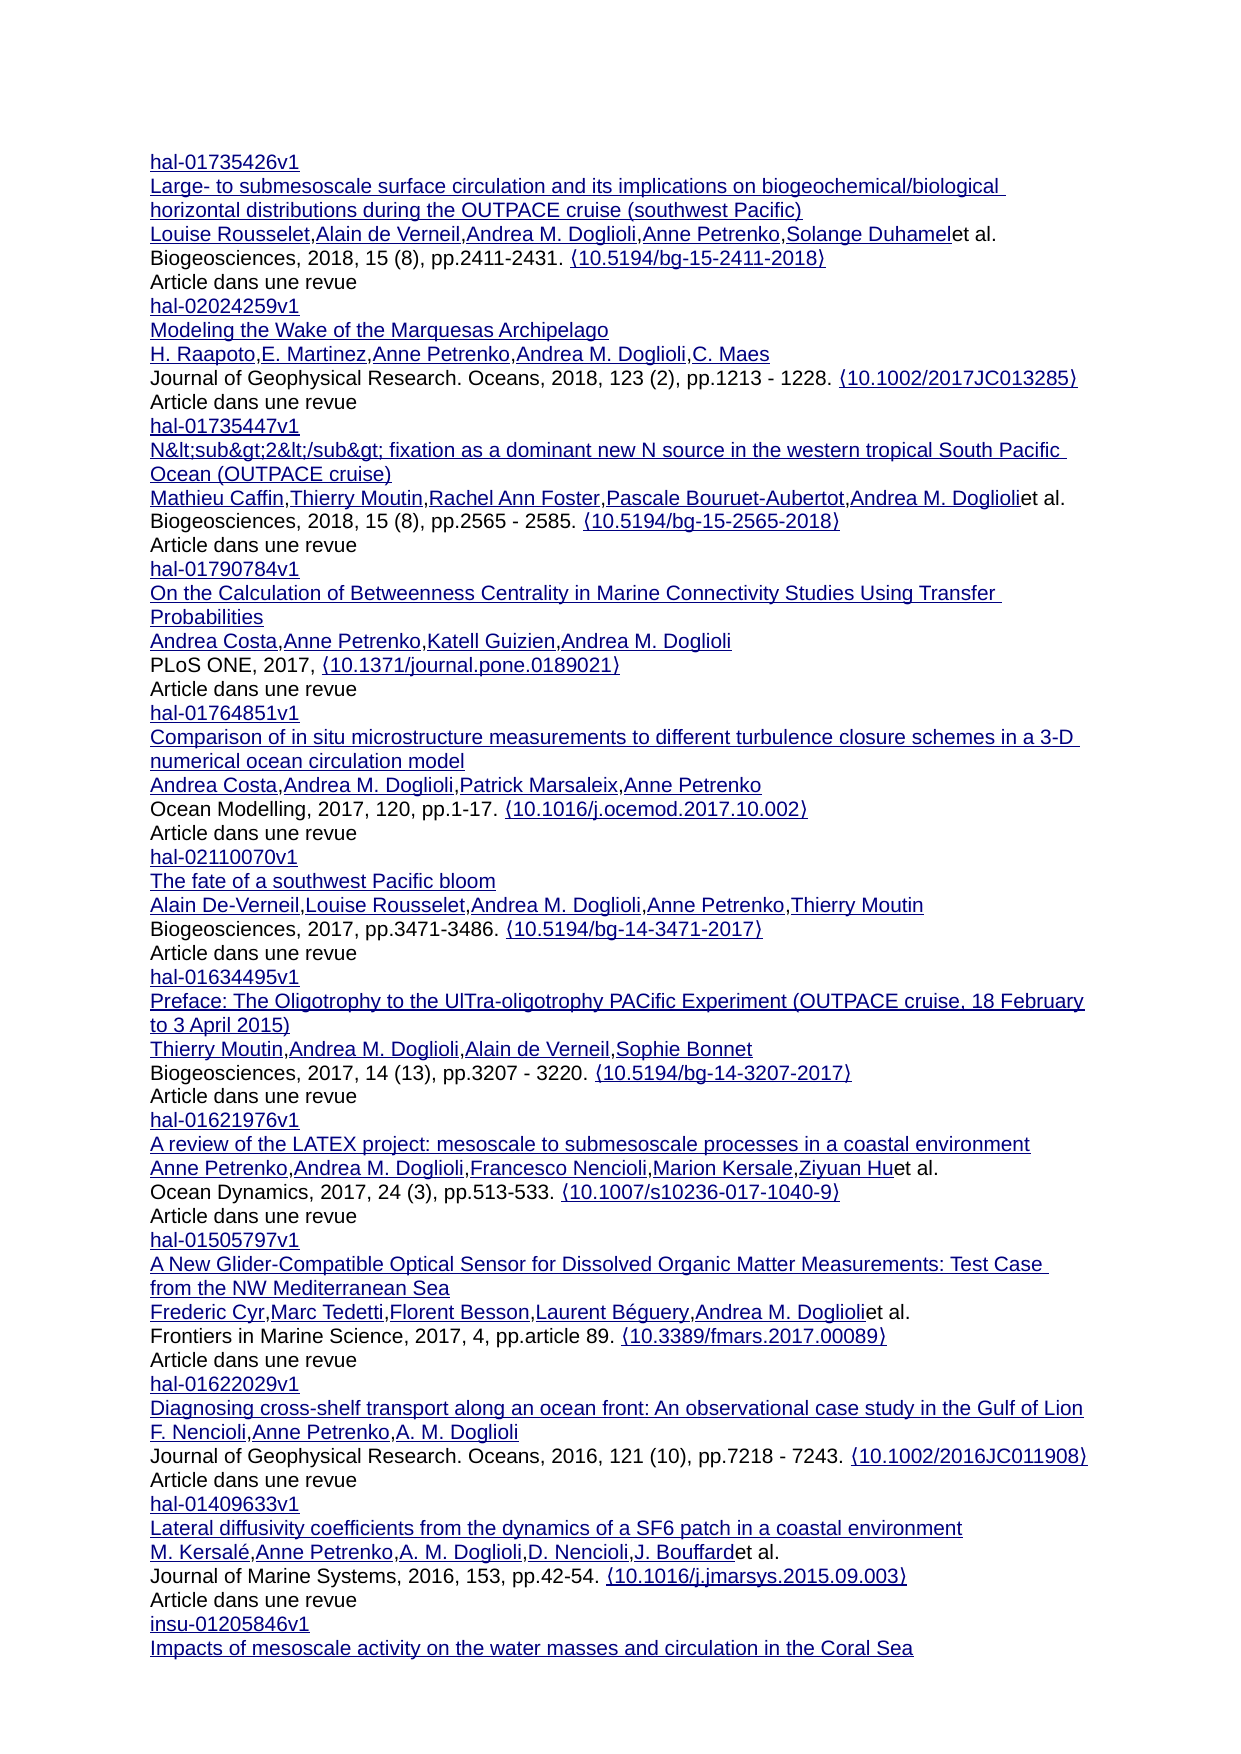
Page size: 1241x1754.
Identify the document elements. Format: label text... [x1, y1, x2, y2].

table_cell Large- to submesoscale surface circulation and its implications on biogeochemical/biological horizontal distributions during the OUTPACE cruise (southwest Pacific) Louise Rousselet,Alain de Verneil,Andrea M. Doglioli,Anne Petrenko,Solange Duhamelet al. Biogeosciences, 2018, 15 (8), pp.2411-2431. ⟨10.5194/bg-15-2411-2018⟩ Article dans une revue hal-02024259v1 [150, 174, 1090, 318]
table_cell The fate of a southwest Pacific bloom Alain De-Verneil,Louise Rousselet,Andrea M. Doglioli,Anne Petrenko,Thierry Moutin Biogeosciences, 2017, pp.3471-3486. ⟨10.5194/bg-14-3471-2017⟩ Article dans une revue hal-01634495v1 [150, 869, 1090, 988]
table_cell hal-01735426v1 [150, 150, 1090, 174]
table_cell Impacts of mesoscale activity on the water masses and circulation in the Coral Sea [150, 1635, 1090, 1659]
table_cell N&lt;sub&gt;2&lt;/sub&gt; fixation as a dominant new N source in the western tropical South Pacific Ocean (OUTPACE cruise) Mathieu Caffin,Thierry Moutin,Rachel Ann Foster,Pascale Bouruet-Aubertot,Andrea M. Doglioliet al. Biogeosciences, 2018, 15 (8), pp.2565 - 2585. ⟨10.5194/bg-15-2565-2018⟩ Article dans une revue hal-01790784v1 [150, 438, 1090, 581]
table_cell Comparison of in situ microstructure measurements to different turbulence closure schemes in a 3-D numerical ocean circulation model Andrea Costa,Andrea M. Doglioli,Patrick Marsaleix,Anne Petrenko Ocean Modelling, 2017, 120, pp.1-17. ⟨10.1016/j.ocemod.2017.10.002⟩ Article dans une revue hal-02110070v1 [150, 725, 1090, 869]
table_cell Modeling the Wake of the Marquesas Archipelago H. Raapoto,E. Martinez,Anne Petrenko,Andrea M. Doglioli,C. Maes Journal of Geophysical Research. Oceans, 2018, 123 (2), pp.1213 - 1228. ⟨10.1002/2017JC013285⟩ Article dans une revue hal-01735447v1 [150, 318, 1090, 437]
table_cell On the Calculation of Betweenness Centrality in Marine Connectivity Studies Using Transfer Probabilities Andrea Costa,Anne Petrenko,Katell Guizien,Andrea M. Doglioli PLoS ONE, 2017, ⟨10.1371/journal.pone.0189021⟩ Article dans une revue hal-01764851v1 [150, 581, 1090, 725]
table_cell Diagnosing cross-shelf transport along an ocean front: An observational case study in the Gulf of Lion F. Nencioli,Anne Petrenko,A. M. Doglioli Journal of Geophysical Research. Oceans, 2016, 121 (10), pp.7218 - 7243. ⟨10.1002/2016JC011908⟩ Article dans une revue hal-01409633v1 [150, 1396, 1090, 1516]
table_cell A review of the LATEX project: mesoscale to submesoscale processes in a coastal environment Anne Petrenko,Andrea M. Doglioli,Francesco Nencioli,Marion Kersale,Ziyuan Huet al. Ocean Dynamics, 2017, 24 (3), pp.513-533. ⟨10.1007/s10236-017-1040-9⟩ Article dans une revue hal-01505797v1 [150, 1132, 1090, 1252]
table_cell Lateral diffusivity coefficients from the dynamics of a SF6 patch in a coastal environment M. Kersalé,Anne Petrenko,A. M. Doglioli,D. Nencioli,J. Bouffardet al. Journal of Marine Systems, 2016, 153, pp.42-54. ⟨10.1016/j.jmarsys.2015.09.003⟩ Article dans une revue insu-01205846v1 [150, 1516, 1090, 1635]
table_cell Preface: The Oligotrophy to the UlTra-oligotrophy PACific Experiment (OUTPACE cruise, 18 February to 3 April 2015) Thierry Moutin,Andrea M. Doglioli,Alain de Verneil,Sophie Bonnet Biogeosciences, 2017, 14 (13), pp.3207 - 3220. ⟨10.5194/bg-14-3207-2017⟩ Article dans une revue hal-01621976v1 [150, 989, 1090, 1132]
table_cell A New Glider-Compatible Optical Sensor for Dissolved Organic Matter Measurements: Test Case from the NW Mediterranean Sea Frederic Cyr,Marc Tedetti,Florent Besson,Laurent Béguery,Andrea M. Doglioliet al. Frontiers in Marine Science, 2017, 4, pp.article 89. ⟨10.3389/fmars.2017.00089⟩ Article dans une revue hal-01622029v1 [150, 1252, 1090, 1396]
